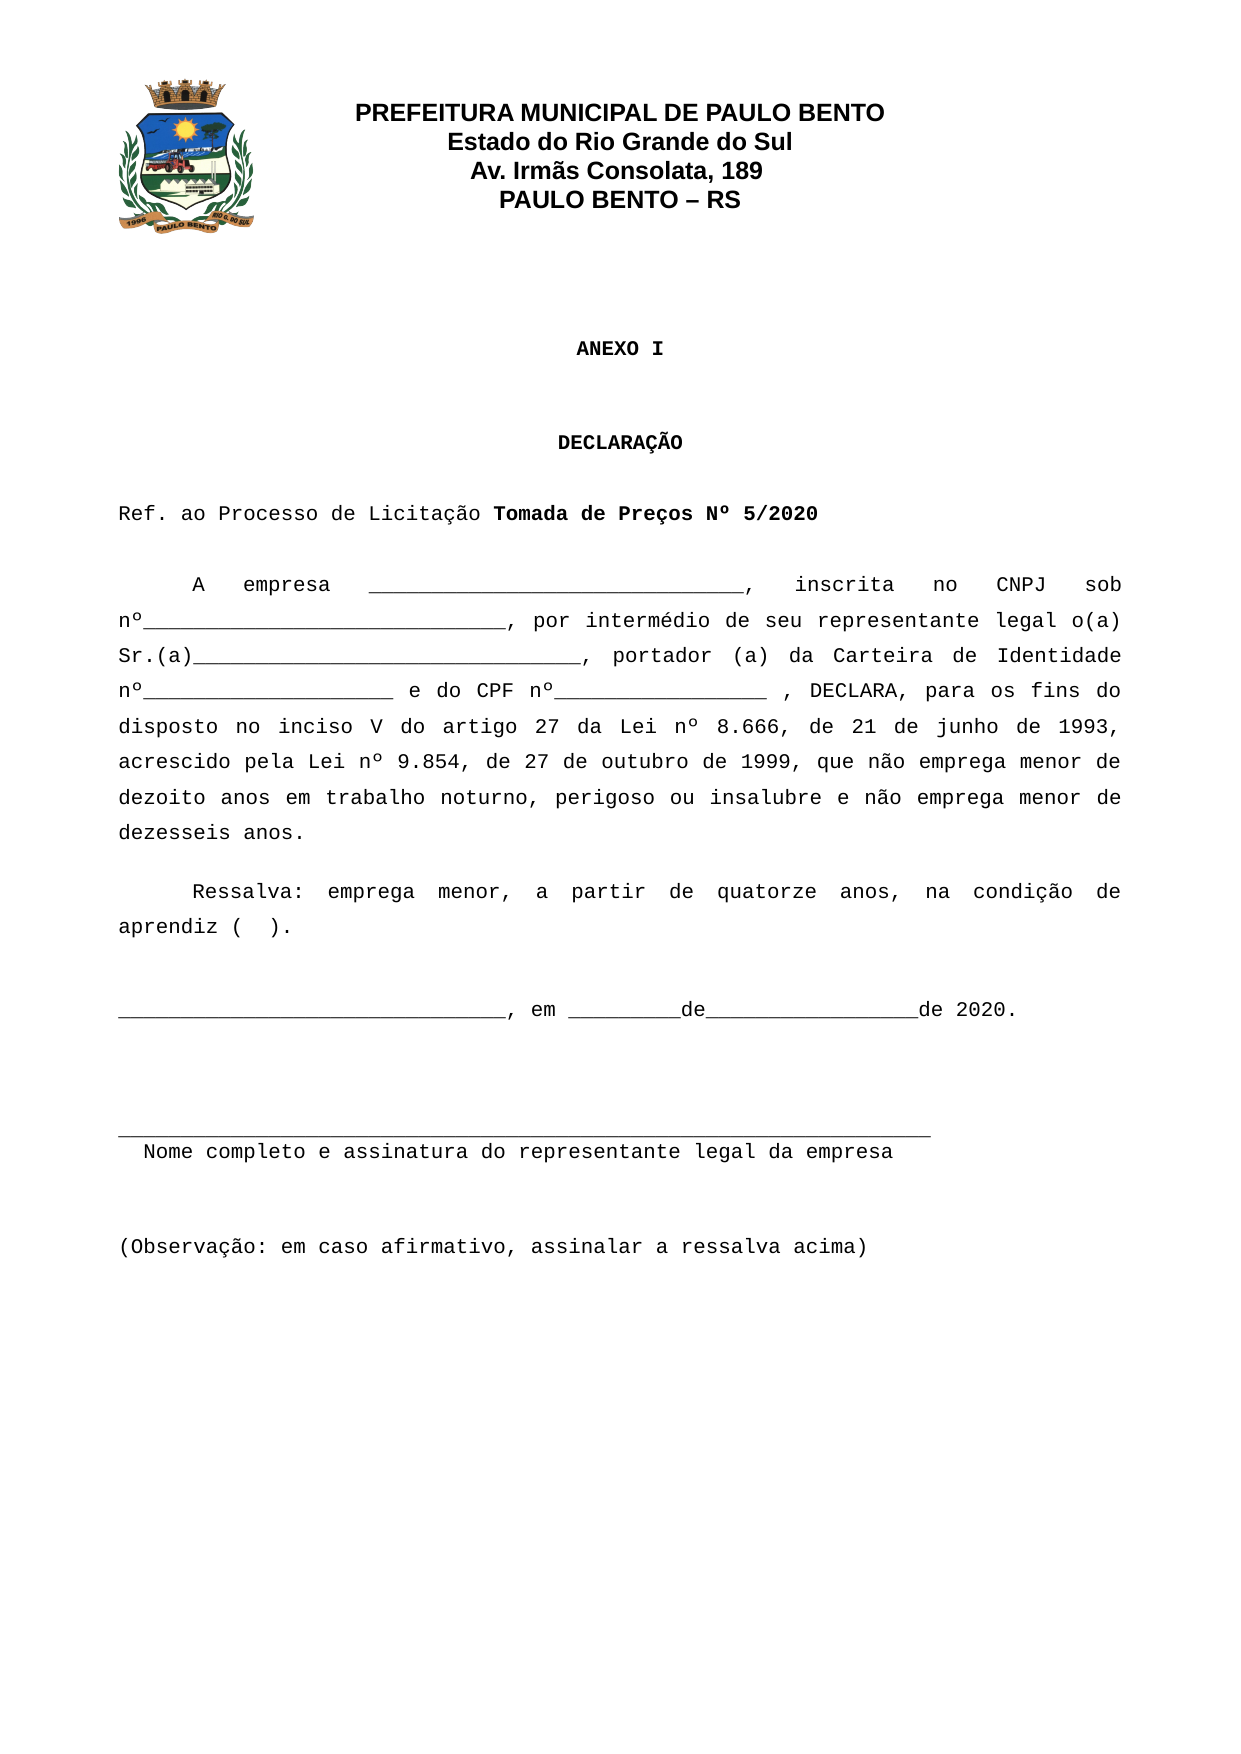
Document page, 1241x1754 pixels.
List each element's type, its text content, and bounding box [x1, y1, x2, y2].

text (Observação: em caso afirmativo, assinalar a ressalva acima) [118, 1236, 1122, 1259]
text ANEXO I [118, 338, 1122, 362]
text Ref. ao Processo de Licitação Tomada de Preços Nº 5/2020 [118, 503, 1122, 527]
text Ressalva: emprega menor, a partir de quatorze anos, na condição de aprendiz ( ). [118, 881, 1122, 940]
text Nome completo e assinatura do representante legal da empresa [118, 1141, 1122, 1165]
text _______________________________, em _________de_________________de 2020. [118, 999, 1122, 1023]
text DECLARAÇÃO [118, 432, 1122, 456]
picture [118, 78, 254, 234]
text A empresa ______________________________, inscrita no CNPJ sob nº_____________________________, por intermédio de seu representante legal o(a) Sr.(a)_______________________________, portador (a) da Carteira de Identidade nº____________________ e do CPF nº_________________ , DECLARA, para os fins do disposto no inciso V do artigo 27 da Lei nº 8.666, de 21 de junho de 1993, acrescido pela Lei nº 9.854, de 27 de outubro de 1999, que não emprega menor de dezoito anos em trabalho noturno, perigoso ou insalubre e não emprega menor de dezesseis anos. [118, 574, 1122, 846]
text _________________________________________________________________ [118, 1117, 1122, 1141]
